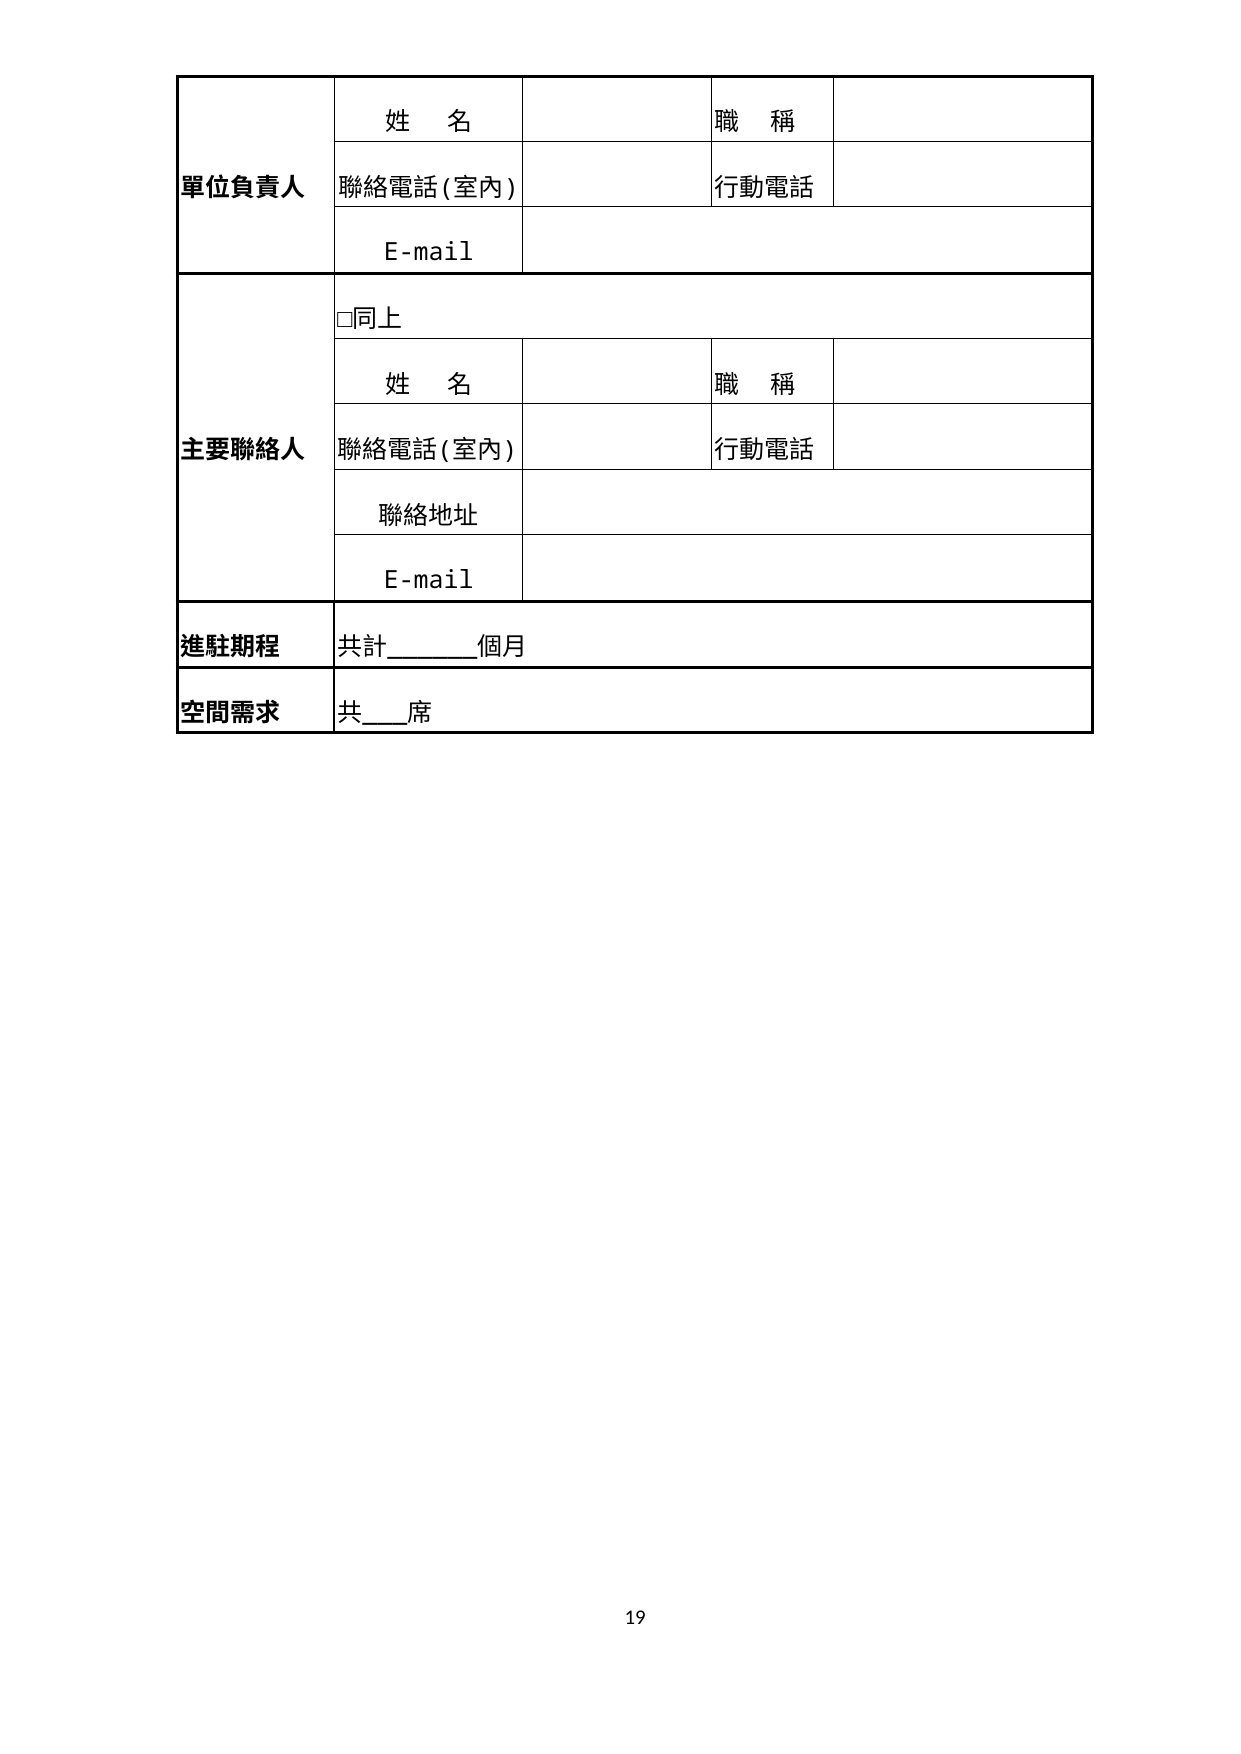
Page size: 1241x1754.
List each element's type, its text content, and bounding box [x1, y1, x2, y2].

table_cell 職稱 [712, 339, 833, 403]
table_cell [523, 142, 711, 206]
table_cell 共___席 [335, 669, 1091, 731]
table_cell E-mail [335, 207, 522, 272]
table_cell 共計______個月 [335, 603, 1091, 666]
table_cell [834, 404, 1091, 469]
table_cell [834, 142, 1091, 206]
table_cell 姓名 [335, 78, 522, 141]
table_cell [523, 207, 1091, 272]
table_cell 聯絡電話(室內) [335, 404, 522, 469]
table_cell [523, 404, 711, 469]
table_cell [834, 78, 1091, 141]
table_cell 主要聯絡人 [179, 275, 334, 600]
table_cell 行動電話 [712, 142, 833, 206]
table_cell 姓名 [335, 339, 522, 403]
table_cell 單位負責人 [179, 78, 334, 272]
table_cell [523, 535, 1091, 600]
table_cell □同上 [335, 275, 1091, 337]
table_cell [523, 78, 711, 141]
table_cell 行動電話 [712, 404, 833, 469]
table_cell [834, 339, 1091, 403]
table_cell 聯絡地址 [335, 470, 522, 534]
table_cell E-mail [335, 535, 522, 600]
table_cell [523, 470, 1091, 534]
table_cell 空間需求 [179, 669, 333, 731]
table_cell 進駐期程 [179, 603, 333, 666]
table_cell 聯絡電話(室內) [335, 142, 522, 206]
table_cell [523, 339, 711, 403]
table_cell 職稱 [712, 78, 833, 141]
